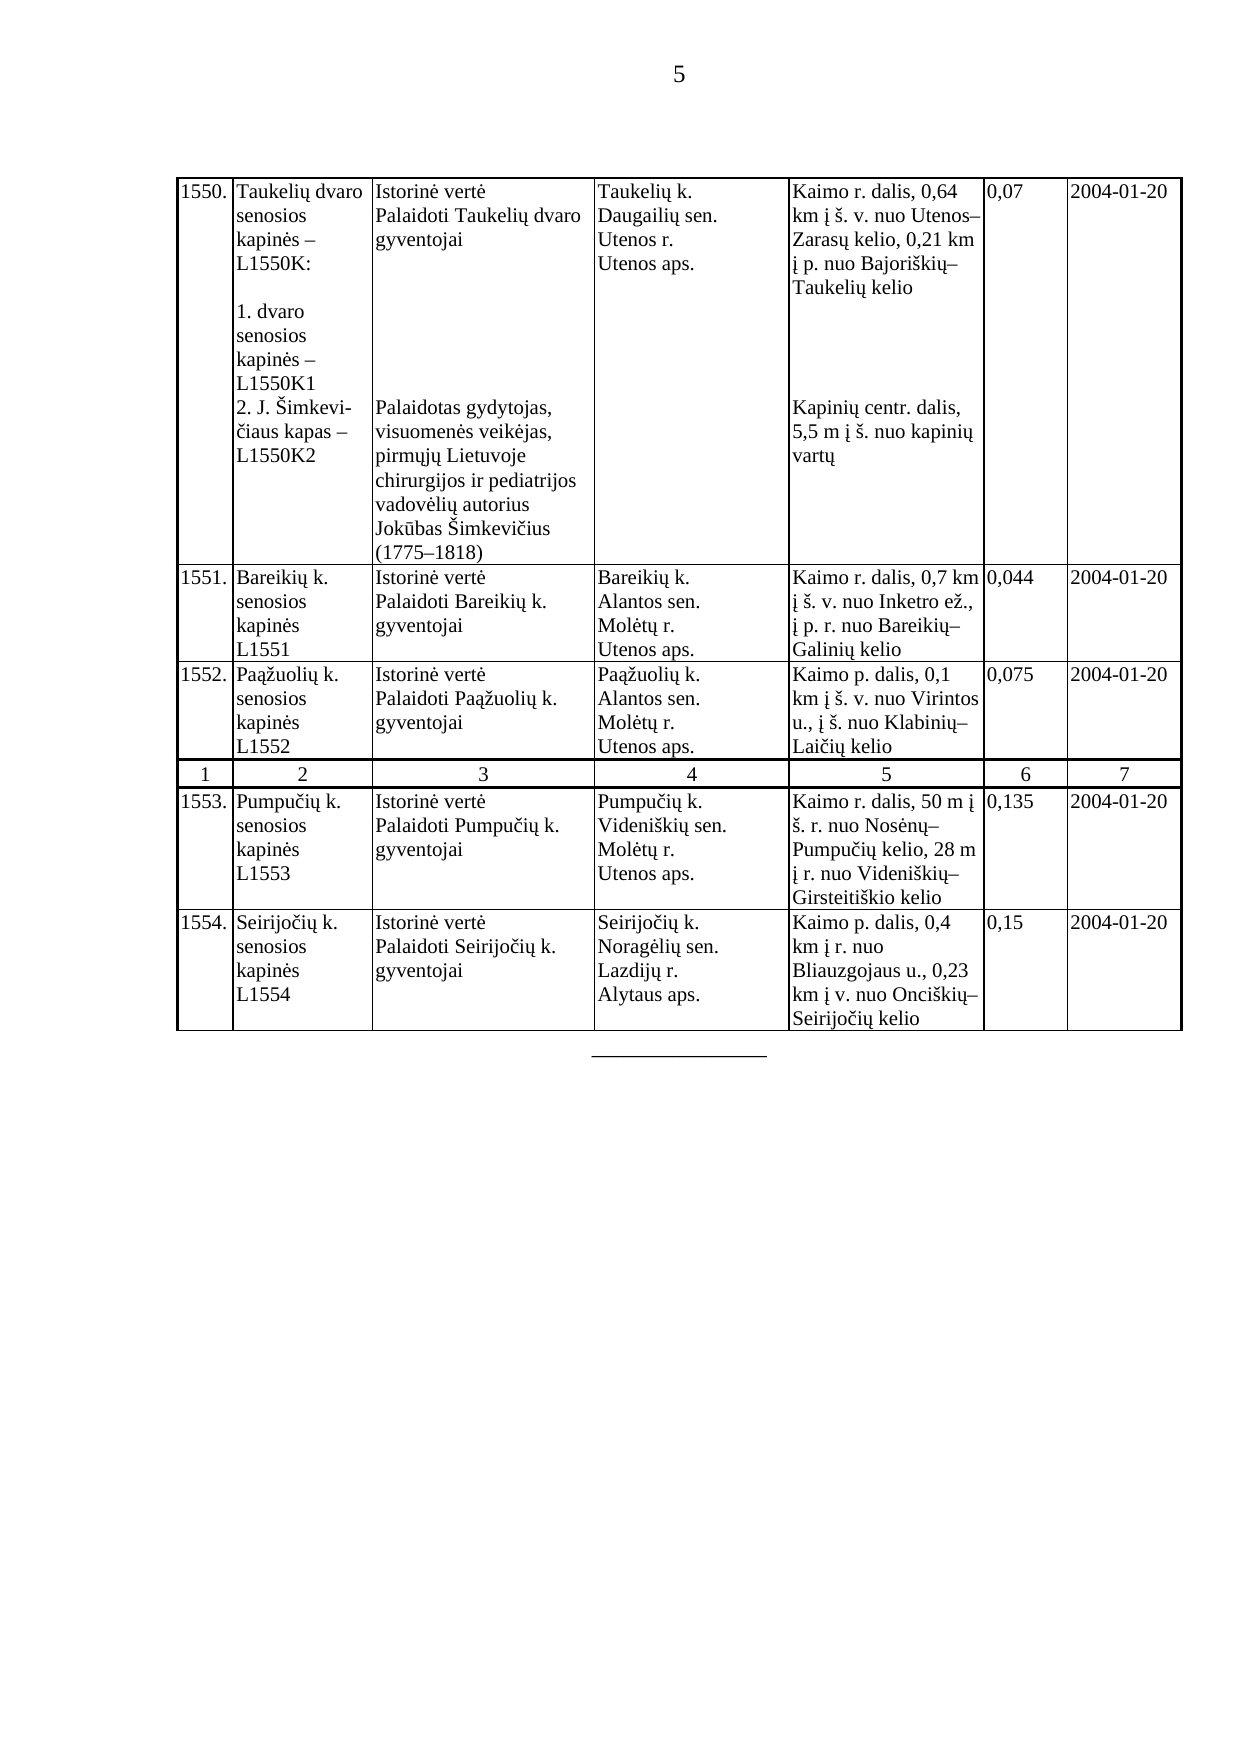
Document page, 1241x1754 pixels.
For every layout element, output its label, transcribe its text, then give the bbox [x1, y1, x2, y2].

table_cell 2 [234, 761, 372, 786]
table_cell Kaimo r. dalis, 0,64 km į š. v. nuo Utenos–Zarasų kelio, 0,21 km į p. nuo Bajoriškių–Taukelių kelio [790, 179, 983, 299]
table_cell Kapinių centr. dalis, 5,5 m į š. nuo kapinių vartų [790, 395, 983, 564]
table_cell [595, 299, 788, 395]
table_cell [1068, 299, 1180, 395]
table_cell 2004-01-20 [1068, 910, 1180, 1030]
table_cell 1 [179, 761, 232, 786]
table_cell [985, 299, 1067, 395]
table_cell [790, 299, 983, 395]
table_cell Paąžuolių k. senosios kapinės L1552 [234, 662, 372, 758]
table_cell 1550. [179, 179, 232, 299]
table_cell 0,07 [985, 179, 1067, 299]
table_cell 6 [985, 761, 1067, 786]
table_cell [179, 395, 232, 564]
table_cell [179, 299, 232, 395]
table_cell 1. dvaro senosios kapinės – L1550K1 [234, 299, 372, 395]
table_cell Seirijočių k. senosios kapinės L1554 [234, 910, 372, 1030]
table_cell [1068, 395, 1180, 564]
table_cell Kaimo p. dalis, 0,4 km į r. nuo Bliauzgojaus u., 0,23 km į v. nuo Onciškių–Seirijočių kelio [790, 910, 983, 1030]
table_cell Bareikių k. senosios kapinės L1551 [234, 565, 372, 661]
table_cell 4 [595, 761, 788, 786]
table_cell Bareikių k. Alantos sen. Molėtų r. Utenos aps. [595, 565, 788, 661]
table_cell Istorinė vertė Palaidoti Bareikių k. gyventojai [373, 565, 594, 661]
table_cell 2004-01-20 [1068, 662, 1180, 758]
table_cell 0,135 [985, 789, 1067, 909]
table_cell [595, 395, 788, 564]
table_cell Pumpučių k. Videniškių sen. Molėtų r. Utenos aps. [595, 789, 788, 909]
table_cell 2. J. Šimkevi- čiaus kapas – L1550K2 [234, 395, 372, 564]
table_cell [985, 395, 1067, 564]
table_cell 1551. [179, 565, 232, 661]
table_cell [373, 299, 594, 395]
table_cell 2004-01-20 [1068, 789, 1180, 909]
table_cell Kaimo p. dalis, 0,1 km į š. v. nuo Virintos u., į š. nuo Klabinių–Laičių kelio [790, 662, 983, 758]
text ______________ [177, 1031, 1181, 1060]
table_cell Taukelių k. Daugailių sen. Utenos r. Utenos aps. [595, 179, 788, 299]
table_cell Istorinė vertė Palaidoti Taukelių dvaro gyventojai [373, 179, 594, 299]
table_cell Istorinė vertė Palaidoti Paąžuolių k. gyventojai [373, 662, 594, 758]
table_cell 3 [373, 761, 594, 786]
table_cell 5 [790, 761, 983, 786]
table_cell Pumpučių k. senosios kapinės L1553 [234, 789, 372, 909]
table_cell 2004-01-20 [1068, 565, 1180, 661]
table_cell Kaimo r. dalis, 0,7 km į š. v. nuo Inketro ež., į p. r. nuo Bareikių–Galinių kelio [790, 565, 983, 661]
table_cell 0,15 [985, 910, 1067, 1030]
table_cell 1553. [179, 789, 232, 909]
table_cell Seirijočių k. Noragėlių sen. Lazdijų r. Alytaus aps. [595, 910, 788, 1030]
table_cell Kaimo r. dalis, 50 m į š. r. nuo Nosėnų–Pumpučių kelio, 28 m į r. nuo Videniškių–Girsteitiškio kelio [790, 789, 983, 909]
table_cell 7 [1068, 761, 1180, 786]
table_cell Istorinė vertė Palaidoti Seirijočių k. gyventojai [373, 910, 594, 1030]
table_cell Istorinė vertė Palaidoti Pumpučių k. gyventojai [373, 789, 594, 909]
table_cell 1554. [179, 910, 232, 1030]
table_cell 0,044 [985, 565, 1067, 661]
table_cell Taukelių dvaro senosios kapinės – L1550K: [234, 179, 372, 299]
table_cell Palaidotas gydytojas, visuomenės veikėjas, pirmųjų Lietuvoje chirurgijos ir pediatrijos vadovėlių autorius Jokūbas Šimkevičius (1775–1818) [373, 395, 594, 564]
table_cell 2004-01-20 [1068, 179, 1180, 299]
table_cell 1552. [179, 662, 232, 758]
table_cell 0,075 [985, 662, 1067, 758]
table_cell Paąžuolių k. Alantos sen. Molėtų r. Utenos aps. [595, 662, 788, 758]
